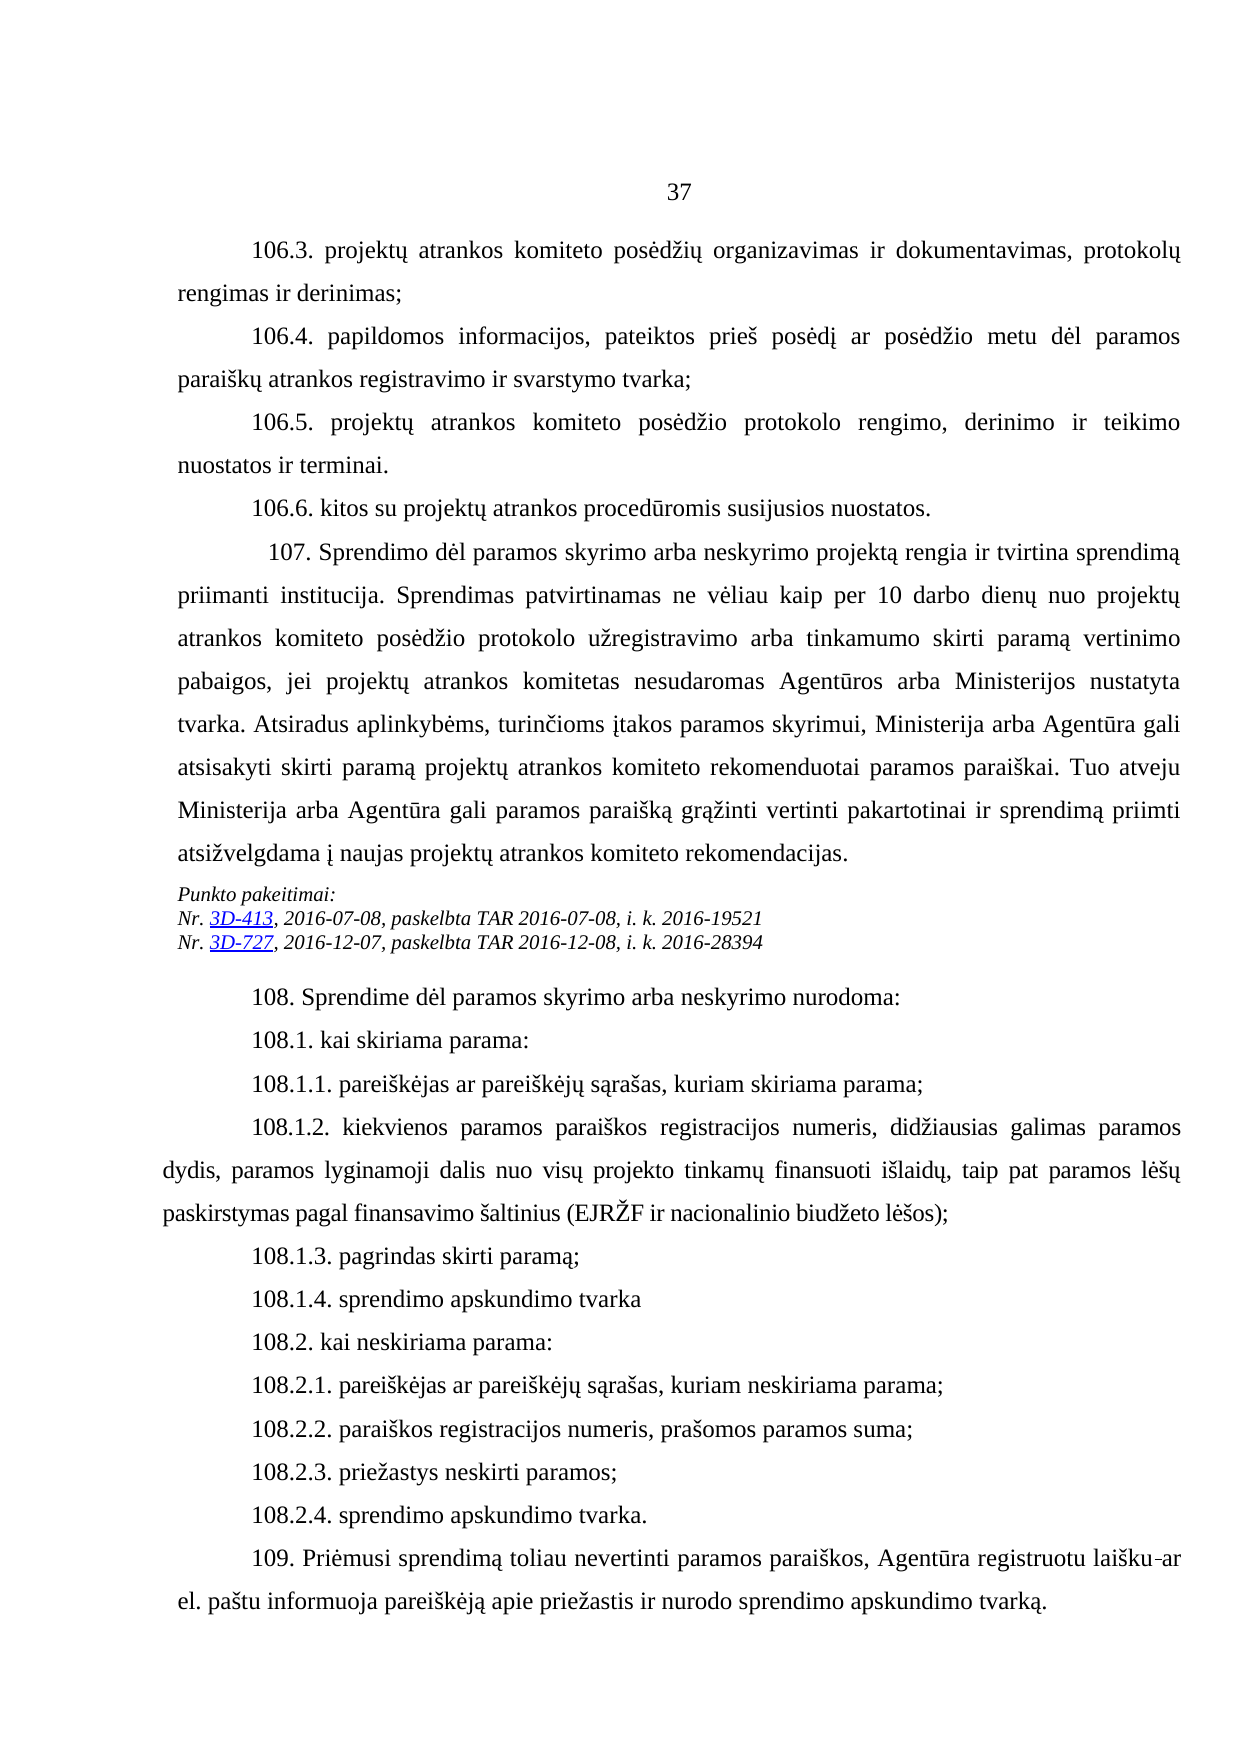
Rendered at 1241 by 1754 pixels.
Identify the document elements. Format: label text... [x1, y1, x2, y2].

text 108.1. kai skiriama parama: [177, 1026, 1181, 1054]
text 106.3. projektų atrankos komiteto posėdžių organizavimas ir dokumentavimas, protokolų rengimas ir derinimas; [177, 235, 1181, 307]
text 106.4. papildomos informacijos, pateiktos prieš posėdį ar posėdžio metu dėl paramos paraiškų atrankos registravimo ir svarstymo tvarka; [177, 321, 1181, 393]
text 108.1.2. kiekvienos paramos paraiškos registracijos numeris, didžiausias galimas paramos dydis, paramos lyginamoji dalis nuo visų projekto tinkamų finansuoti išlaidų, taip pat paramos lėšų paskirstymas pagal finansavimo šaltinius (EJRŽF ir nacionalinio biudžeto lėšos); [162, 1112, 1181, 1227]
text 106.5. projektų atrankos komiteto posėdžio protokolo rengimo, derinimo ir teikimo nuostatos ir terminai. [177, 407, 1181, 479]
text 108.2. kai neskiriama parama: [177, 1327, 1181, 1356]
text 108.1.4. sprendimo apskundimo tvarka [177, 1284, 1181, 1313]
text 108.2.3. priežastys neskirti paramos; [177, 1457, 1181, 1486]
text Nr. 3D-727, 2016-12-07, paskelbta TAR 2016-12-08, i. k. 2016-28394 [177, 930, 1181, 954]
text 108.2.2. paraiškos registracijos numeris, prašomos paramos suma; [177, 1414, 1181, 1442]
text 108. Sprendime dėl paramos skyrimo arba neskyrimo nurodoma: [177, 982, 1181, 1011]
text 107. Sprendimo dėl paramos skyrimo arba neskyrimo projektą rengia ir tvirtina sprendimą priimanti institucija. Sprendimas patvirtinamas ne vėliau kaip per 10 darbo dienų nuo projektų atrankos komiteto posėdžio protokolo užregistravimo arba tinkamumo skirti paramą vertinimo pabaigos, jei projektų atrankos komitetas nesudaromas Agentūros arba Ministerijos nustatyta tvarka. Atsiradus aplinkybėms, turinčioms įtakos paramos skyrimui, Ministerija arba Agentūra gali atsisakyti skirti paramą projektų atrankos komiteto rekomenduotai paramos paraiškai. Tuo atveju Ministerija arba Agentūra gali paramos paraišką grąžinti vertinti pakartotinai ir sprendimą priimti atsižvelgdama į naujas projektų atrankos komiteto rekomendacijas. [177, 537, 1181, 867]
text 106.6. kitos su projektų atrankos procedūromis susijusios nuostatos. [177, 493, 1181, 522]
text Nr. 3D-413, 2016-07-08, paskelbta TAR 2016-07-08, i. k. 2016-19521 [177, 906, 1181, 930]
text 108.1.1. pareiškėjas ar pareiškėjų sąrašas, kuriam skiriama parama; [177, 1069, 1181, 1097]
text 109. Priėmusi sprendimą toliau nevertinti paramos paraiškos, Agentūra registruotu laišku ar el. paštu informuoja pareiškėją apie priežastis ir nurodo sprendimo apskundimo tvarką. [177, 1543, 1181, 1615]
text 108.1.3. pagrindas skirti paramą; [177, 1241, 1181, 1270]
text 108.2.1. pareiškėjas ar pareiškėjų sąrašas, kuriam neskiriama parama; [177, 1371, 1181, 1399]
text 108.2.4. sprendimo apskundimo tvarka. [177, 1500, 1181, 1529]
text Punkto pakeitimai: [177, 882, 1181, 906]
